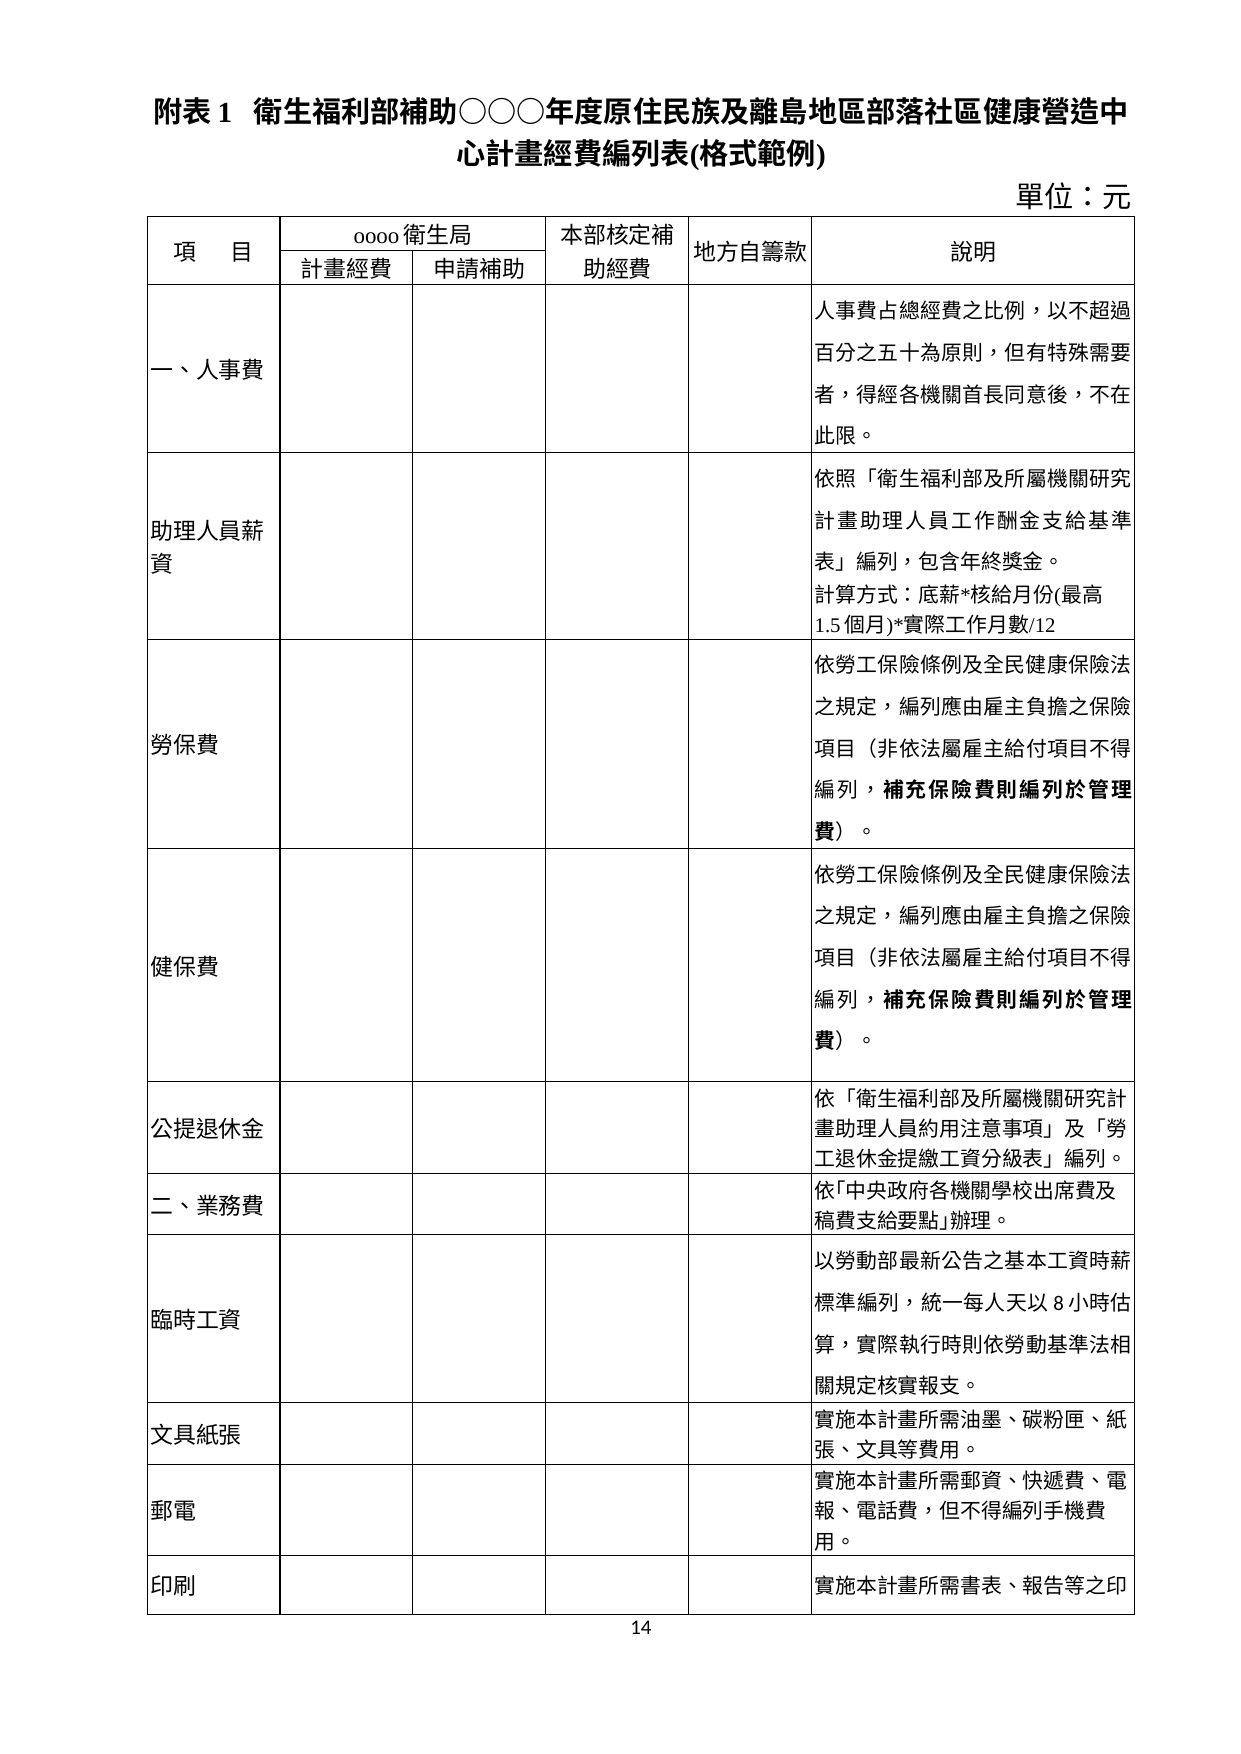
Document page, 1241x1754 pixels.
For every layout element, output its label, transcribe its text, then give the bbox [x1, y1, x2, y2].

table_cell oooo衛生局 [281, 217, 545, 250]
table_cell 申請補助 [413, 251, 545, 284]
table_cell 臨時工資 [148, 1235, 279, 1402]
table_cell [413, 1403, 545, 1463]
table_cell 實施本計畫所需郵資、快遞費、電報、電話費，但不得編列手機費用。 [812, 1465, 1134, 1555]
table_cell 依勞工保險條例及全民健康保險法之規定，編列應由雇主負擔之保險項目（非依法屬雇主給付項目不得編列，補充保險費則編列於管理費）。 [812, 849, 1134, 1081]
table_cell [546, 453, 688, 638]
table_cell 勞保費 [148, 640, 279, 848]
table_cell [546, 1082, 688, 1173]
table_cell [689, 1465, 811, 1555]
table_cell [546, 1465, 688, 1555]
table_cell 公提退休金 [148, 1082, 279, 1173]
table_cell 實施本計畫所需書表、報告等之印 [812, 1556, 1134, 1613]
table_cell [546, 640, 688, 848]
table_cell 地方自籌款 [689, 217, 811, 284]
table_cell [689, 849, 811, 1081]
table_cell [546, 285, 688, 452]
table_cell [281, 1403, 412, 1463]
table_cell 人事費占總經費之比例，以不超過百分之五十為原則，但有特殊需要者，得經各機關首長同意後，不在此限。 [812, 285, 1134, 452]
table_cell 印刷 [148, 1556, 279, 1613]
table_cell [281, 1465, 412, 1555]
table_cell 健保費 [148, 849, 279, 1081]
table_cell 以勞動部最新公告之基本工資時薪標準編列，統一每人天以8小時估算，實際執行時則依勞動基準法相關規定核實報支。 [812, 1235, 1134, 1402]
table_cell [546, 1174, 688, 1234]
table_cell [689, 285, 811, 452]
table_cell [689, 453, 811, 638]
table_cell 說明 [812, 217, 1134, 284]
table_cell 依勞工保險條例及全民健康保險法之規定，編列應由雇主負擔之保險項目（非依法屬雇主給付項目不得編列，補充保險費則編列於管理費）。 [812, 640, 1134, 848]
table_cell [413, 453, 545, 638]
table_cell 助理人員薪資 [148, 453, 279, 638]
table_cell 本部核定補助經費 [546, 217, 688, 284]
table_cell [281, 849, 412, 1081]
table_cell 郵電 [148, 1465, 279, 1555]
table_cell [546, 1556, 688, 1613]
table_cell 依照「衛生福利部及所屬機關研究計畫助理人員工作酬金支給基準表」編列，包含年終獎金。 計算方式：底薪*核給月份(最高1.5個月)*實際工作月數/12 [812, 453, 1134, 638]
table_cell [281, 640, 412, 848]
table_cell [689, 1082, 811, 1173]
table_cell 計畫經費 [281, 251, 412, 284]
table_cell [413, 1082, 545, 1173]
table_cell [689, 1556, 811, 1613]
table_cell 項 目 [148, 217, 279, 284]
table_cell [281, 1235, 412, 1402]
table_cell [546, 1235, 688, 1402]
table_header 附表1 衛生福利部補助○○○年度原住民族及離島地區部落社區健康營造中心計畫經費編列表(格式範例) 單位：元 [147, 89, 1134, 216]
table_cell 一、人事費 [148, 285, 279, 452]
table_cell [281, 1174, 412, 1234]
table_cell [689, 1174, 811, 1234]
table_cell [689, 640, 811, 848]
table_cell [281, 453, 412, 638]
table_cell [546, 849, 688, 1081]
table_cell [689, 1235, 811, 1402]
table_cell 文具紙張 [148, 1403, 279, 1463]
table_cell [281, 1082, 412, 1173]
table_cell 二、業務費 [148, 1174, 279, 1234]
table_cell [413, 849, 545, 1081]
table_cell [689, 1403, 811, 1463]
table_cell 依｢中央政府各機關學校出席費及稿費支給要點｣辦理。 [812, 1174, 1134, 1234]
table_cell [413, 1465, 545, 1555]
table_cell [413, 1556, 545, 1613]
table_cell [413, 285, 545, 452]
table_cell [413, 640, 545, 848]
table_cell [281, 1556, 412, 1613]
table_cell [413, 1235, 545, 1402]
table_cell [413, 1174, 545, 1234]
table_cell 實施本計畫所需油墨、碳粉匣、紙張、文具等費用。 [812, 1403, 1134, 1463]
table_cell 依「衛生福利部及所屬機關研究計畫助理人員約用注意事項」及「勞工退休金提繳工資分級表」編列。 [812, 1082, 1134, 1173]
table_cell [546, 1403, 688, 1463]
table_cell [281, 285, 412, 452]
